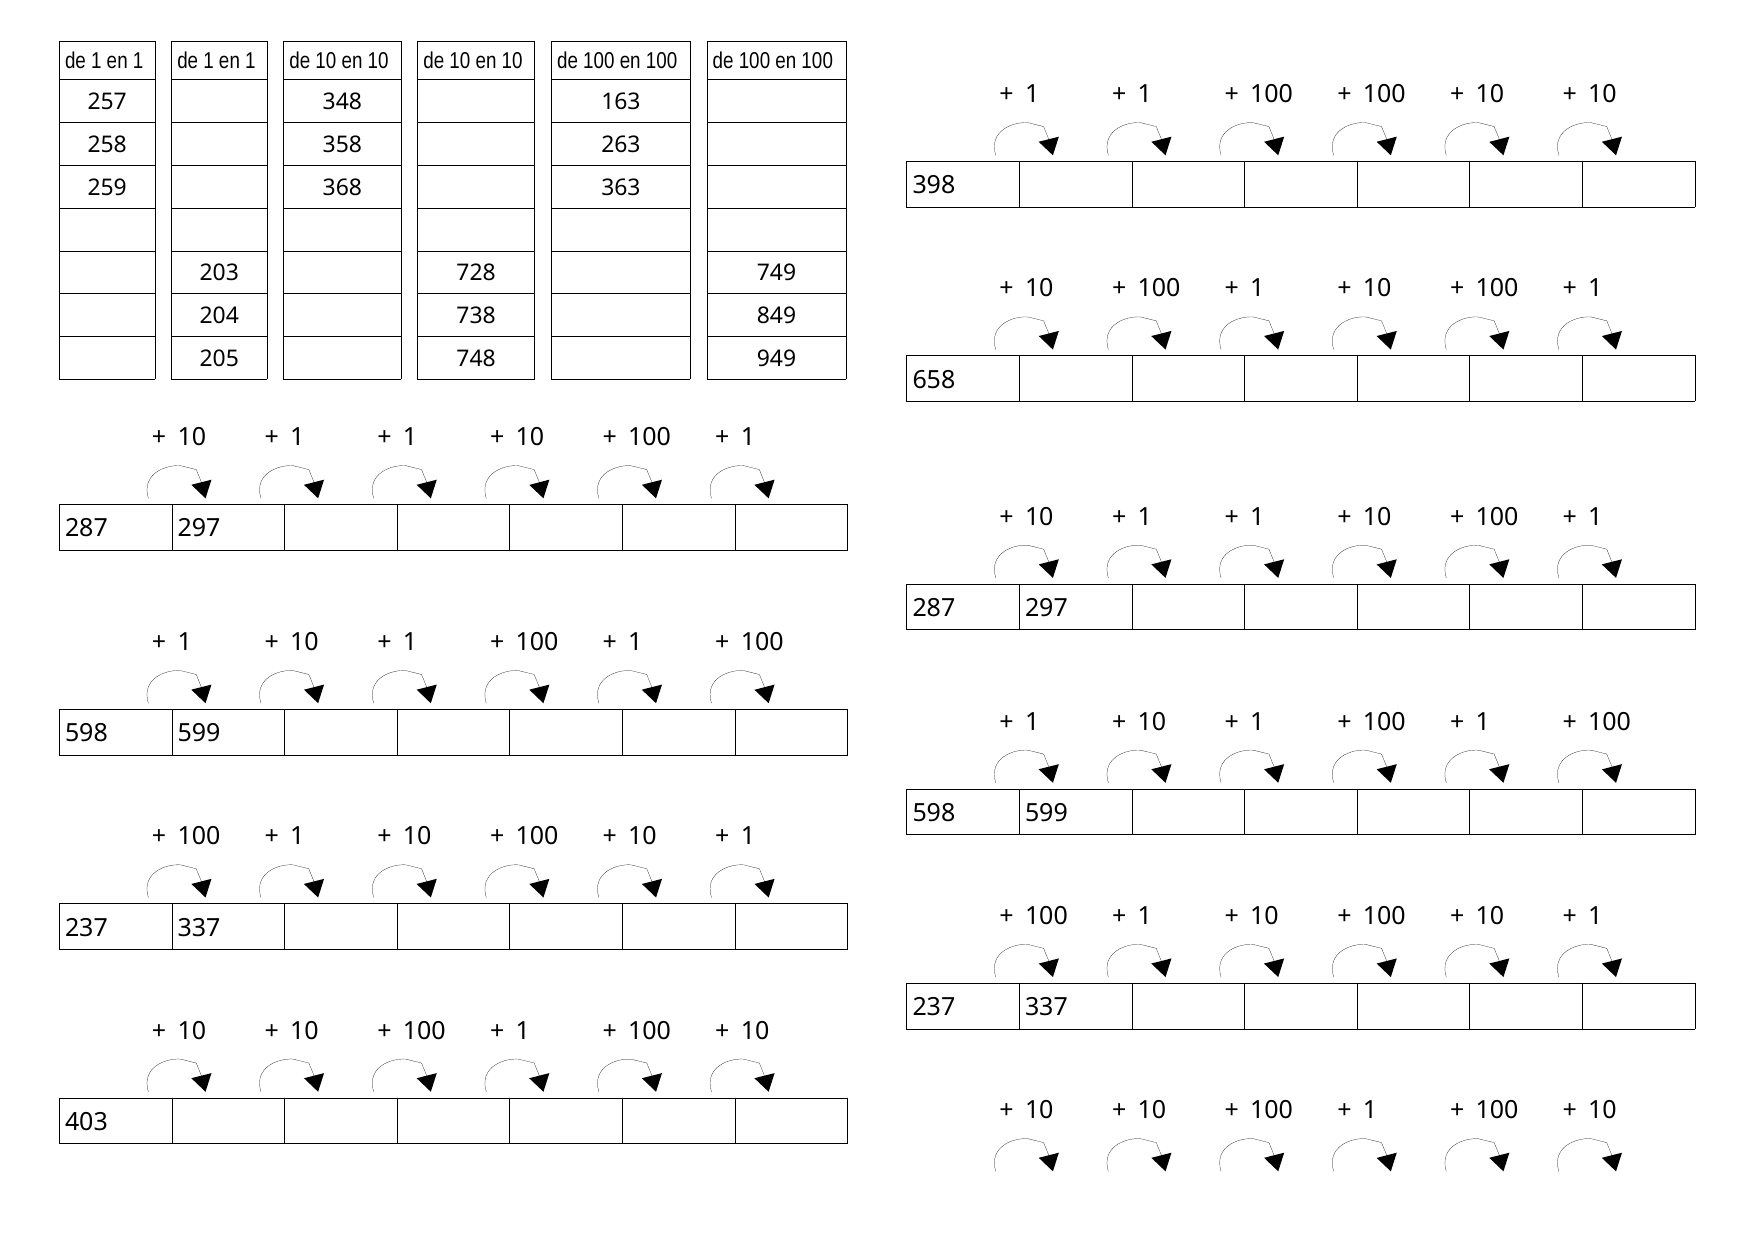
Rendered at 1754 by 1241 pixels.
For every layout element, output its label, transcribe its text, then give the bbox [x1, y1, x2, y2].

table_cell [60, 209, 155, 251]
table_cell [60, 337, 155, 379]
table_cell [268, 122, 283, 165]
table_cell 738 [418, 294, 534, 336]
table_header 10 [1132, 698, 1188, 743]
table_cell [535, 122, 551, 165]
table_header 1 [1357, 1086, 1413, 1132]
table_cell [284, 294, 401, 336]
table_header + [341, 413, 397, 459]
table_header de 1 en 1 [60, 42, 155, 79]
table_cell [341, 459, 453, 504]
table_header + [1188, 698, 1244, 743]
table_cell [1470, 984, 1582, 1028]
table_cell [115, 858, 228, 903]
table_header + [341, 1007, 397, 1052]
table_cell [1188, 743, 1301, 789]
table_header 10 [1132, 1086, 1188, 1132]
table_header [1639, 1086, 1695, 1132]
table_header [1639, 892, 1695, 937]
table_cell [623, 1099, 735, 1143]
table_cell [1639, 116, 1695, 161]
table_cell [1020, 356, 1132, 401]
table_cell [1301, 743, 1413, 789]
table_cell 287 [60, 505, 172, 550]
table_header 100 [735, 618, 791, 663]
table_cell [268, 251, 283, 293]
table_cell [59, 459, 115, 504]
table_header [535, 41, 551, 79]
table_cell [285, 505, 397, 550]
table_cell [1188, 1132, 1301, 1177]
table_header + [453, 812, 509, 858]
table_cell [736, 505, 847, 550]
table_cell [156, 251, 171, 293]
table_header + [1413, 70, 1469, 116]
table_header de 10 en 10 [284, 42, 401, 79]
table_header 1 [397, 618, 453, 663]
table_cell 163 [552, 80, 690, 122]
table_cell [268, 336, 283, 379]
table_cell [906, 938, 963, 983]
table_header 10 [735, 1007, 791, 1052]
table_header 100 [510, 812, 566, 858]
table_header + [1188, 892, 1244, 937]
table_cell [708, 80, 846, 122]
table_header 1 [1470, 698, 1526, 743]
table_cell [535, 293, 551, 336]
table_cell [963, 1132, 1075, 1177]
table_cell [1526, 1132, 1638, 1177]
table_cell [402, 122, 417, 165]
table_cell 287 [907, 585, 1019, 629]
table_header + [228, 1007, 284, 1052]
table_header [906, 70, 963, 116]
table_header 1 [1244, 264, 1301, 310]
table_header + [1301, 698, 1357, 743]
table_cell [679, 1052, 791, 1098]
table_header + [963, 892, 1019, 937]
table_header 10 [1357, 493, 1413, 538]
table_header 10 [1582, 70, 1638, 116]
table_cell [691, 208, 707, 251]
table_header 100 [1470, 264, 1526, 310]
table_cell [115, 664, 228, 709]
table_header 10 [1470, 892, 1526, 937]
table_cell [284, 209, 401, 251]
table_cell [1526, 538, 1638, 584]
table_header 1 [1019, 698, 1075, 743]
table_cell [156, 79, 171, 122]
table_cell [623, 710, 735, 755]
table_cell [963, 938, 1075, 983]
table_cell [228, 459, 341, 504]
table_cell [1301, 538, 1413, 584]
table_cell [156, 122, 171, 165]
table_header 1 [622, 618, 678, 663]
table_header [791, 1007, 847, 1052]
table_cell [172, 123, 267, 165]
table_header 100 [622, 413, 678, 459]
table_header + [1301, 493, 1357, 538]
table_header + [1526, 1086, 1582, 1132]
table_header [268, 41, 283, 79]
table_cell [156, 293, 171, 336]
table_header + [963, 264, 1019, 310]
table_cell [1413, 938, 1526, 983]
table_cell [1188, 310, 1301, 355]
table_cell [341, 664, 453, 709]
table_cell [1245, 585, 1357, 629]
table_cell [1413, 310, 1526, 355]
table_cell [1639, 310, 1695, 355]
table_cell [1075, 743, 1188, 789]
table_cell 728 [418, 252, 534, 293]
table_cell [1358, 984, 1469, 1028]
table_cell [736, 710, 847, 755]
table_header 10 [1470, 70, 1526, 116]
table_cell [1413, 116, 1526, 161]
table_cell [552, 209, 690, 251]
table_header + [679, 1007, 735, 1052]
table_header [1639, 264, 1695, 310]
table_cell [1075, 538, 1188, 584]
table_cell [906, 743, 963, 789]
table_cell [1245, 790, 1357, 834]
table_cell [552, 337, 690, 379]
table_header + [1526, 70, 1582, 116]
table_cell 204 [172, 294, 267, 336]
table_cell [1245, 984, 1357, 1028]
table_cell [791, 1052, 847, 1098]
table_cell 263 [552, 123, 690, 165]
table_cell [1639, 743, 1695, 789]
table_header 1 [397, 413, 453, 459]
table_header + [566, 413, 622, 459]
table_cell 258 [60, 123, 155, 165]
table_header 100 [172, 812, 228, 858]
table_cell [1526, 310, 1638, 355]
table_cell [1413, 538, 1526, 584]
table_header 1 [1244, 493, 1301, 538]
table_cell [172, 166, 267, 208]
table_cell 337 [1020, 984, 1132, 1028]
table_cell [1413, 743, 1526, 789]
table_header + [1413, 1086, 1469, 1132]
table_header 10 [284, 1007, 341, 1052]
table_cell 358 [284, 123, 401, 165]
table_header 100 [397, 1007, 453, 1052]
table_cell [284, 252, 401, 293]
table_cell [535, 208, 551, 251]
table_cell [268, 293, 283, 336]
table_header 10 [1357, 264, 1413, 310]
table_header + [115, 618, 172, 663]
table_header de 100 en 100 [708, 42, 846, 79]
table_cell [1358, 585, 1469, 629]
table_cell [1470, 356, 1582, 401]
table_header + [228, 812, 284, 858]
table_cell [115, 459, 228, 504]
table_header 1 [1132, 70, 1188, 116]
table_header + [453, 618, 509, 663]
table_header [791, 413, 847, 459]
table_cell [1301, 310, 1413, 355]
table_cell [398, 904, 509, 949]
table_cell [736, 904, 847, 949]
table_header + [1526, 493, 1582, 538]
table_cell [173, 1099, 284, 1143]
table_cell [791, 664, 847, 709]
table_header 10 [284, 618, 341, 663]
table_header 10 [1019, 493, 1075, 538]
table_cell [963, 538, 1075, 584]
table_cell [791, 459, 847, 504]
table_header [1639, 70, 1695, 116]
table_header [906, 698, 963, 743]
table_header 10 [397, 812, 453, 858]
table_cell [1358, 790, 1469, 834]
table_header + [228, 413, 284, 459]
table_header 10 [172, 413, 228, 459]
table_cell [156, 165, 171, 208]
table_cell [1470, 790, 1582, 834]
table_header 10 [622, 812, 678, 858]
table_cell 257 [60, 80, 155, 122]
table_header [906, 1086, 963, 1132]
table_header 100 [510, 618, 566, 663]
table_header de 10 en 10 [418, 42, 534, 79]
table_cell [1583, 356, 1695, 401]
table_header 1 [735, 812, 791, 858]
table_cell [906, 116, 963, 161]
table_cell [679, 459, 791, 504]
table_cell [1583, 984, 1695, 1028]
table_cell [510, 904, 622, 949]
table_cell [453, 664, 566, 709]
table_cell [691, 293, 707, 336]
table_cell [228, 1052, 341, 1098]
table_header + [566, 1007, 622, 1052]
table_header + [679, 812, 735, 858]
table_cell [60, 252, 155, 293]
table_header [59, 618, 115, 663]
table_header 100 [1582, 698, 1638, 743]
table_header 1 [1582, 493, 1638, 538]
table_cell [708, 123, 846, 165]
table_cell [1133, 790, 1244, 834]
table_header + [566, 812, 622, 858]
table_cell [736, 1099, 847, 1143]
table_cell 203 [172, 252, 267, 293]
table_cell 237 [907, 984, 1019, 1028]
table_cell [566, 664, 678, 709]
table_cell [510, 710, 622, 755]
table_cell [341, 1052, 453, 1098]
table_cell [341, 858, 453, 903]
table_cell [268, 208, 283, 251]
table_header + [1075, 1086, 1132, 1132]
table_header [906, 264, 963, 310]
table_cell [1245, 356, 1357, 401]
table_header 1 [1132, 892, 1188, 937]
table_cell [691, 336, 707, 379]
table_header + [1526, 892, 1582, 937]
table_header + [115, 1007, 172, 1052]
table_header 10 [1582, 1086, 1638, 1132]
table_cell [510, 1099, 622, 1143]
table_cell 337 [173, 904, 284, 949]
table_header + [1188, 264, 1244, 310]
table_cell [1133, 984, 1244, 1028]
table_cell [268, 79, 283, 122]
table_cell [1470, 585, 1582, 629]
table_cell 368 [284, 166, 401, 208]
table_cell [60, 294, 155, 336]
table_header + [566, 618, 622, 663]
table_header 10 [172, 1007, 228, 1052]
table_cell [228, 858, 341, 903]
table_header + [1526, 698, 1582, 743]
table_cell [1413, 1132, 1526, 1177]
table_cell [285, 1099, 397, 1143]
table_header de 1 en 1 [172, 42, 267, 79]
table_cell [1133, 585, 1244, 629]
table_header + [1075, 892, 1132, 937]
table_header + [228, 618, 284, 663]
table_cell [1526, 743, 1638, 789]
table_cell 658 [907, 356, 1019, 401]
table_header + [679, 618, 735, 663]
table_cell [1075, 116, 1188, 161]
table_cell [1075, 1132, 1188, 1177]
table_cell [268, 165, 283, 208]
table_header 10 [1019, 1086, 1075, 1132]
table_cell [398, 710, 509, 755]
table_cell 849 [708, 294, 846, 336]
table_cell [1245, 162, 1357, 207]
table_cell [1188, 938, 1301, 983]
table_header 100 [1470, 1086, 1526, 1132]
table_cell [510, 505, 622, 550]
table_cell 237 [60, 904, 172, 949]
table_cell 949 [708, 337, 846, 379]
table_cell [623, 904, 735, 949]
table_cell 363 [552, 166, 690, 208]
table_cell [963, 116, 1075, 161]
table_header [906, 493, 963, 538]
table_cell [1583, 790, 1695, 834]
table_cell [453, 1052, 566, 1098]
table_cell [679, 664, 791, 709]
table_header 100 [1019, 892, 1075, 937]
table_cell [691, 251, 707, 293]
table_cell [1583, 585, 1695, 629]
table_cell [535, 79, 551, 122]
table_cell [172, 80, 267, 122]
table_cell [1639, 1132, 1695, 1177]
table_cell 297 [173, 505, 284, 550]
table_cell [1301, 938, 1413, 983]
table_cell [963, 743, 1075, 789]
table_header 1 [1582, 264, 1638, 310]
table_header + [1075, 493, 1132, 538]
table_cell 598 [60, 710, 172, 755]
table_cell [623, 505, 735, 550]
table_cell [566, 858, 678, 903]
table_header + [963, 698, 1019, 743]
table_header 1 [1582, 892, 1638, 937]
table_cell 749 [708, 252, 846, 293]
table_header [402, 41, 417, 79]
table_header 1 [1019, 70, 1075, 116]
table_cell [691, 122, 707, 165]
table_header 1 [510, 1007, 566, 1052]
table_header + [1301, 892, 1357, 937]
table_header 10 [510, 413, 566, 459]
table_header 100 [1470, 493, 1526, 538]
table_header + [1413, 698, 1469, 743]
table_header + [1413, 493, 1469, 538]
table_cell [1583, 162, 1695, 207]
table_cell [453, 459, 566, 504]
table_cell [963, 310, 1075, 355]
table_cell [228, 664, 341, 709]
table_cell [1526, 116, 1638, 161]
table_header + [963, 70, 1019, 116]
table_cell 403 [60, 1099, 172, 1143]
table_cell [418, 166, 534, 208]
table_cell [1133, 162, 1244, 207]
table_cell 599 [1020, 790, 1132, 834]
table_header [59, 413, 115, 459]
table_header + [115, 413, 172, 459]
table_cell [1639, 538, 1695, 584]
table_cell [402, 251, 417, 293]
table_cell [691, 165, 707, 208]
table_cell [156, 208, 171, 251]
table_cell [535, 165, 551, 208]
table_cell [285, 710, 397, 755]
table_header [691, 41, 707, 79]
table_cell [535, 336, 551, 379]
table_cell 348 [284, 80, 401, 122]
table_header + [453, 1007, 509, 1052]
table_cell [1075, 938, 1188, 983]
table_header + [1075, 264, 1132, 310]
table_header + [1188, 493, 1244, 538]
table_header 100 [1357, 70, 1413, 116]
table_cell [1526, 938, 1638, 983]
table_header + [341, 618, 397, 663]
table_cell [1188, 116, 1301, 161]
table_header 10 [1244, 892, 1301, 937]
table_cell [708, 166, 846, 208]
table_cell [552, 294, 690, 336]
table_header + [1301, 1086, 1357, 1132]
table_header + [1188, 70, 1244, 116]
table_cell [398, 1099, 509, 1143]
table_header 10 [1019, 264, 1075, 310]
table_header + [115, 812, 172, 858]
table_header + [963, 1086, 1019, 1132]
table_header [156, 41, 171, 79]
table_header [906, 892, 963, 937]
table_header 1 [284, 812, 341, 858]
table_cell [59, 1052, 115, 1098]
table_cell 398 [907, 162, 1019, 207]
table_cell [535, 251, 551, 293]
table_cell [402, 208, 417, 251]
table_cell [402, 336, 417, 379]
table_cell 599 [173, 710, 284, 755]
table_cell [1301, 116, 1413, 161]
table_header + [1413, 264, 1469, 310]
table_header [59, 1007, 115, 1052]
table_cell [566, 1052, 678, 1098]
table_cell 748 [418, 337, 534, 379]
table_header 100 [1132, 264, 1188, 310]
table_header [1639, 698, 1695, 743]
table_cell [566, 459, 678, 504]
table_header [791, 618, 847, 663]
table_cell [691, 79, 707, 122]
table_cell [1020, 162, 1132, 207]
table_header [1639, 493, 1695, 538]
table_header 100 [1357, 892, 1413, 937]
table_cell [453, 858, 566, 903]
table_cell [1133, 356, 1244, 401]
table_header 1 [1132, 493, 1188, 538]
table_header + [1075, 70, 1132, 116]
table_cell 598 [907, 790, 1019, 834]
table_cell [1470, 162, 1582, 207]
table_cell [59, 664, 115, 709]
table_header + [1301, 70, 1357, 116]
table_cell [1358, 162, 1469, 207]
table_cell 297 [1020, 585, 1132, 629]
table_cell [679, 858, 791, 903]
table_header 1 [172, 618, 228, 663]
table_cell [402, 165, 417, 208]
table_cell [418, 80, 534, 122]
table_header 100 [622, 1007, 678, 1052]
table_cell [172, 209, 267, 251]
table_header + [963, 493, 1019, 538]
table_cell [906, 310, 963, 355]
table_cell [552, 252, 690, 293]
table_header de 100 en 100 [552, 42, 690, 79]
table_header + [341, 812, 397, 858]
table_cell [418, 209, 534, 251]
table_cell [115, 1052, 228, 1098]
table_header [791, 812, 847, 858]
table_cell [59, 858, 115, 903]
table_cell [1075, 310, 1188, 355]
table_header [59, 812, 115, 858]
table_header 1 [284, 413, 341, 459]
table_cell [791, 858, 847, 903]
table_header + [1075, 698, 1132, 743]
table_header 1 [735, 413, 791, 459]
table_header + [1301, 264, 1357, 310]
table_header + [1413, 892, 1469, 937]
table_cell 205 [172, 337, 267, 379]
table_cell [156, 336, 171, 379]
table_cell [708, 209, 846, 251]
table_header + [1188, 1086, 1244, 1132]
table_cell 259 [60, 166, 155, 208]
table_cell [402, 293, 417, 336]
table_header 100 [1357, 698, 1413, 743]
table_header + [1526, 264, 1582, 310]
table_cell [1188, 538, 1301, 584]
table_header + [679, 413, 735, 459]
table_header 100 [1244, 1086, 1301, 1132]
table_cell [1639, 938, 1695, 983]
table_cell [418, 123, 534, 165]
table_header 1 [1244, 698, 1301, 743]
table_cell [285, 904, 397, 949]
table_cell [398, 505, 509, 550]
table_cell [1301, 1132, 1413, 1177]
table_cell [284, 337, 401, 379]
table_cell [1358, 356, 1469, 401]
table_cell [402, 79, 417, 122]
table_cell [906, 1132, 963, 1177]
table_header 100 [1244, 70, 1301, 116]
table_header + [453, 413, 509, 459]
table_cell [906, 538, 963, 584]
